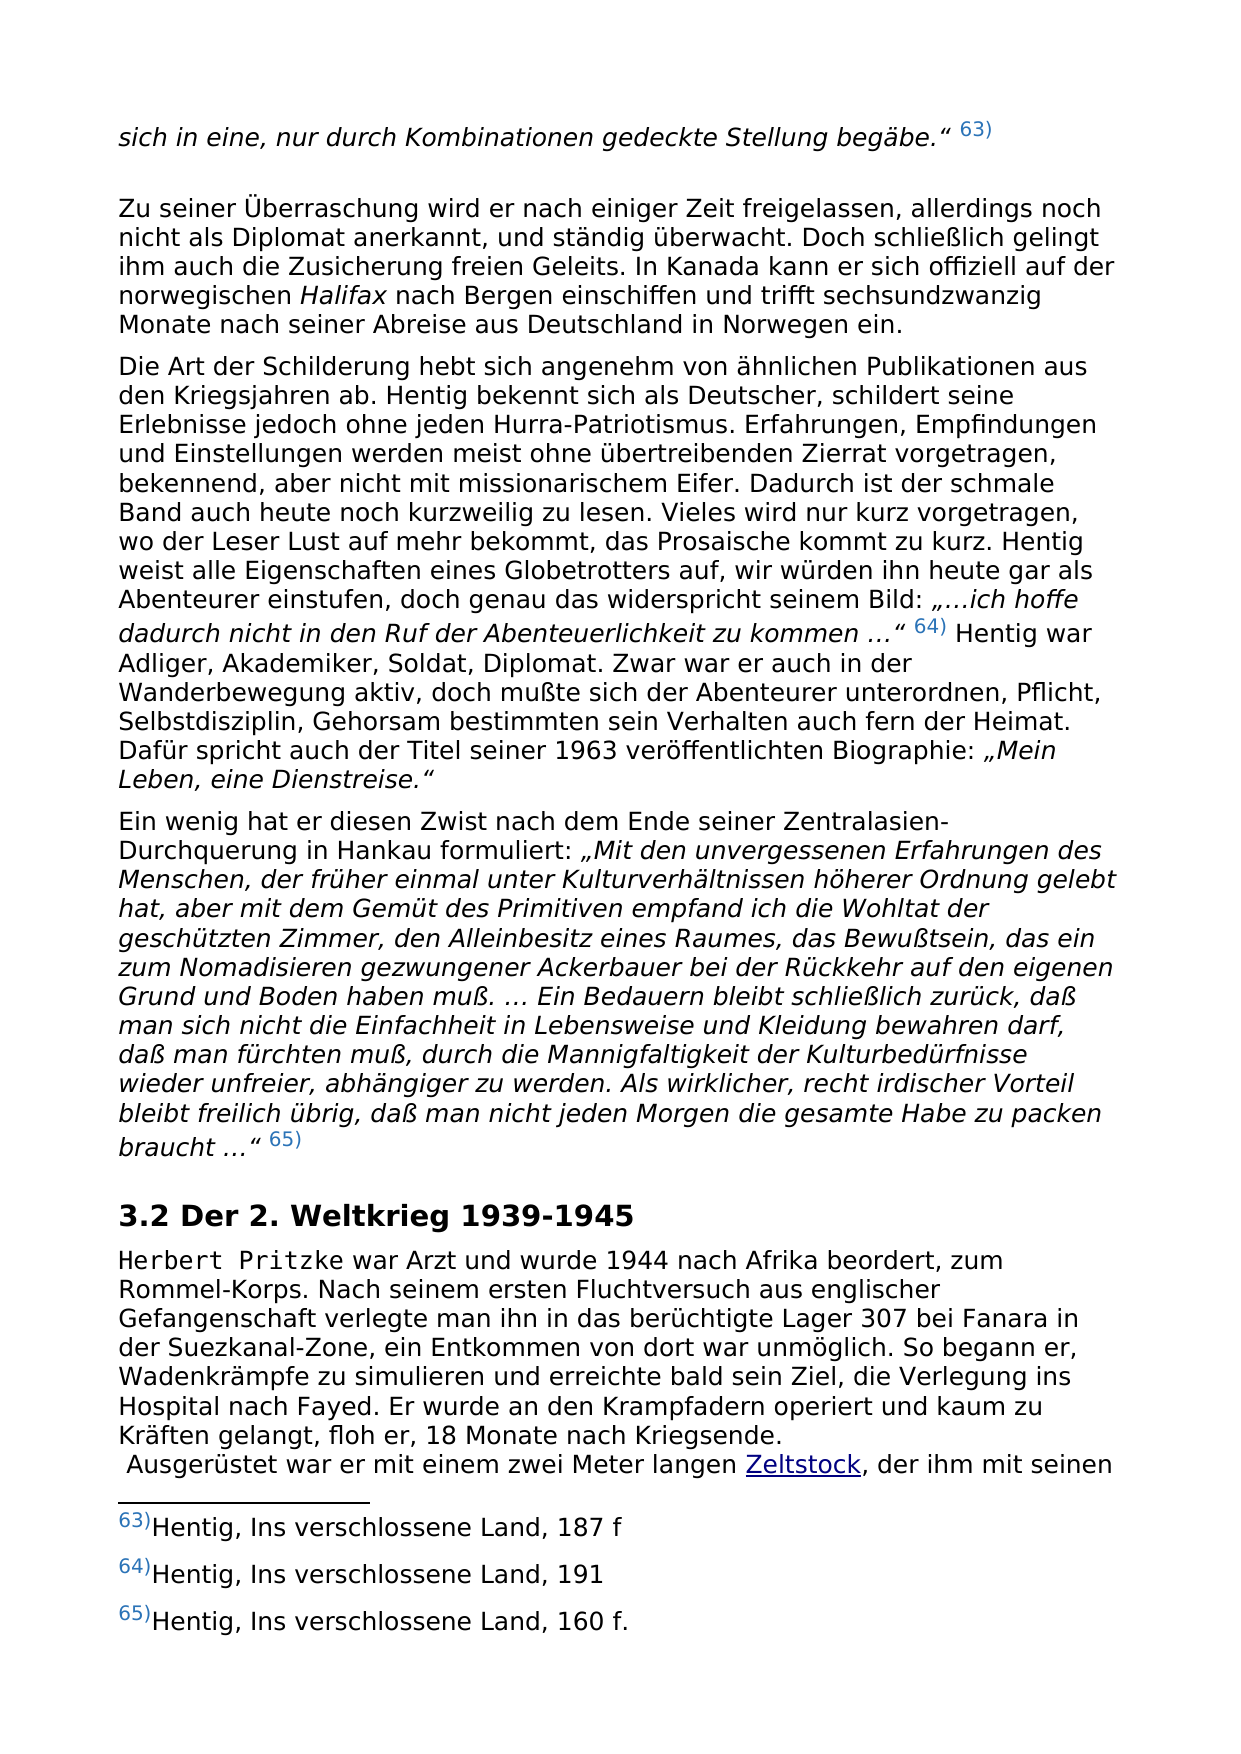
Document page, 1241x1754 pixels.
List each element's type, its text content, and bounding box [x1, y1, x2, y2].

text Ein wenig hat er diesen Zwist nach dem Ende seiner Zentralasien-Durchquerung in Hankau formuliert: „Mit den unvergessenen Erfahrungen des Menschen, der früher einmal unter Kulturverhältnissen höherer Ordnung gelebt hat, aber mit dem Gemüt des Primitiven empfand ich die Wohltat der geschützten Zimmer, den Alleinbesitz eines Raumes, das Bewußtsein, das ein zum Nomadisieren gezwungener Ackerbauer bei der Rückkehr auf den eigenen Grund und Boden haben muß. … Ein Bedauern bleibt schließlich zurück, daß man sich nicht die Einfachheit in Lebensweise und Kleidung bewahren darf, daß man fürchten muß, durch die Mannigfaltigkeit der Kulturbedürfnisse wieder unfreier, abhängiger zu werden. Als wirklicher, recht irdischer Vorteil bleibt freilich übrig, daß man nicht jeden Morgen die gesamte Habe zu packen braucht …“ [118, 807, 1122, 1162]
text Hentig, Ins verschlossene Land, 191 [118, 1555, 1122, 1589]
text Herbert Pritzke war Arzt und wurde 1944 nach Afrika beordert, zum Rommel-Korps. Nach seinem ersten Fluchtversuch aus englischer Gefangenschaft verlegte man ihn in das berüchtigte Lager 307 bei Fanara in der Suezkanal-Zone, ein Entkommen von dort war unmöglich. So begann er, Wadenkrämpfe zu simulieren und erreichte bald sein Ziel, die Verlegung ins Hospital nach Fayed. Er wurde an den Krampfadern operiert und kaum zu Kräften gelangt, floh er, 18 Monate nach Kriegsende. Ausgerüstet war er mit einem zwei Meter langen Zeltstock, der ihm mit seinen [118, 1246, 1122, 1479]
text sich in eine, nur durch Kombinationen gedeckte Stellung begäbe.“ [118, 118, 1122, 181]
text Zu seiner Überraschung wird er nach einiger Zeit freigelassen, allerdings noch nicht als Diplomat anerkannt, und ständig überwacht. Doch schließlich gelingt ihm auch die Zusicherung freien Geleits. In Kanada kann er sich offiziell auf der norwegischen Halifax nach Bergen einschiffen und trifft sechsundzwanzig Monate nach seiner Abreise aus Deutschland in Norwegen ein. [118, 194, 1122, 340]
text Hentig, Ins verschlossene Land, 187 f [118, 1509, 1122, 1543]
text Die Art der Schilderung hebt sich angenehm von ähnlichen Publikationen aus den Kriegsjahren ab. Hentig bekennt sich als Deutscher, schildert seine Erlebnisse jedoch ohne jeden Hurra-Patriotismus. Erfahrungen, Empfindungen und Einstellungen werden meist ohne übertreibenden Zierrat vorgetragen, bekennend, aber nicht mit missionarischem Eifer. Dadurch ist der schmale Band auch heute noch kurzweilig zu lesen. Vieles wird nur kurz vorgetragen, wo der Leser Lust auf mehr bekommt, das Prosaische kommt zu kurz. Hentig weist alle Eigenschaften eines Globetrotters auf, wir würden ihn heute gar als Abenteurer einstufen, doch genau das widerspricht seinem Bild: „…ich hoffe dadurch nicht in den Ruf der Abenteuerlichkeit zu kommen …“ Hentig war Adliger, Akademiker, Soldat, Diplomat. Zwar war er auch in der Wanderbewegung aktiv, doch mußte sich der Abenteurer unterordnen, Pflicht, Selbstdisziplin, Gehorsam bestimmten sein Verhalten auch fern der Heimat. Dafür spricht auch der Titel seiner 1963 veröffentlichten Biographie: „Mein Leben, eine Dienstreise.“ [118, 352, 1122, 794]
subtitle 3.2 Der 2. Weltkrieg 1939-1945 [118, 1199, 1122, 1233]
text Hentig, Ins verschlossene Land, 160 f. [118, 1602, 1122, 1636]
